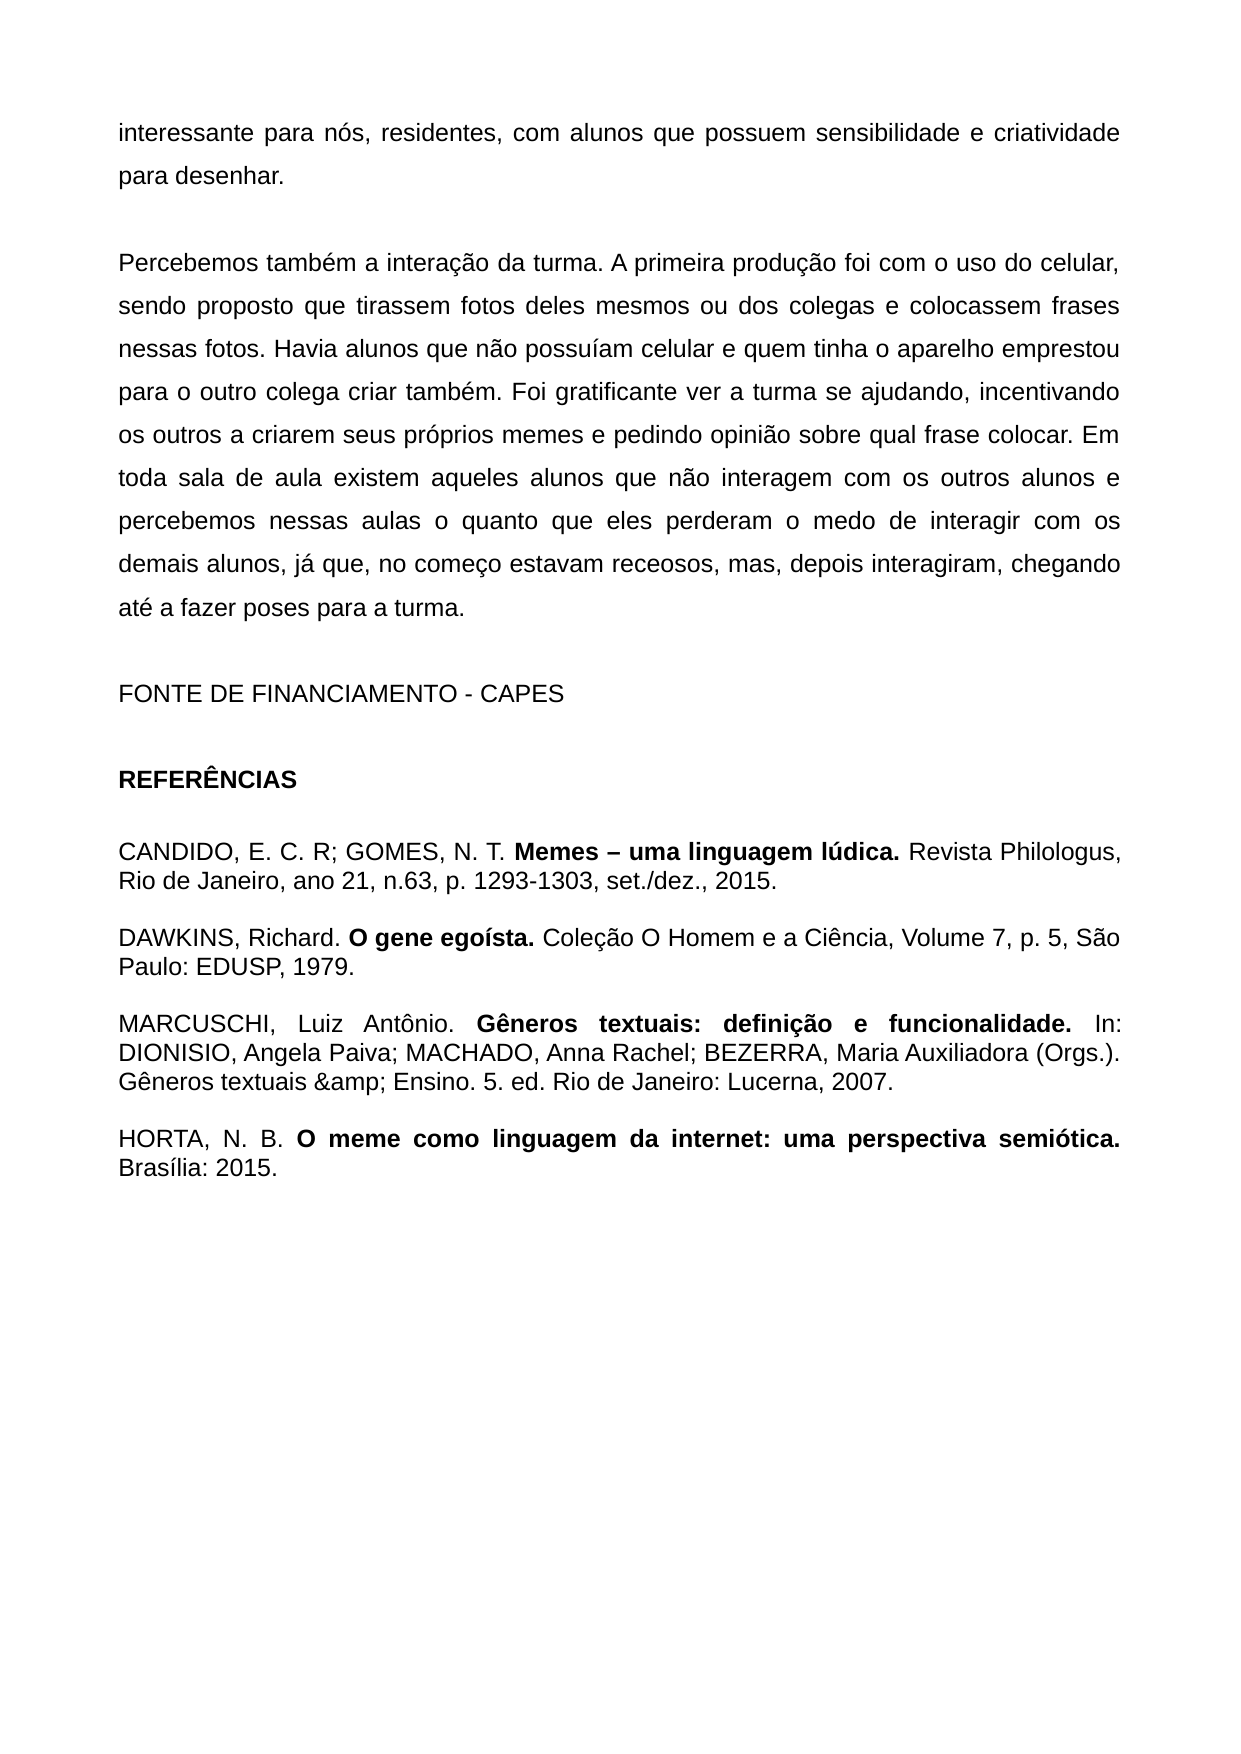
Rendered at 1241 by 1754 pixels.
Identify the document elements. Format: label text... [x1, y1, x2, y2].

text HORTA, N. B. O meme como linguagem da internet: uma perspectiva semiótica. Brasília: 2015. [118, 1124, 1122, 1182]
text REFERÊNCIAS [118, 765, 1122, 794]
text MARCUSCHI, Luiz Antônio. Gêneros textuais: definição e funcionalidade. In: DIONISIO, Angela Paiva; MACHADO, Anna Rachel; BEZERRA, Maria Auxiliadora (Orgs.). Gêneros textuais &amp; Ensino. 5. ed. Rio de Janeiro: Lucerna, 2007. [118, 1009, 1122, 1096]
text interessante para nós, residentes, com alunos que possuem sensibilidade e criatividade para desenhar. [118, 118, 1122, 190]
text CANDIDO, E. C. R; GOMES, N. T. Memes – uma linguagem lúdica. Revista Philologus, Rio de Janeiro, ano 21, n.63, p. 1293-1303, set./dez., 2015. [118, 837, 1122, 894]
text FONTE DE FINANCIAMENTO - CAPES [118, 679, 1122, 707]
text DAWKINS, Richard. O gene egoísta. Coleção O Homem e a Ciência, Volume 7, p. 5, São Paulo: EDUSP, 1979. [118, 923, 1122, 981]
text Percebemos também a interação da turma. A primeira produção foi com o uso do celular, sendo proposto que tirassem fotos deles mesmos ou dos colegas e colocassem frases nessas fotos. Havia alunos que não possuíam celular e quem tinha o aparelho emprestou para o outro colega criar também. Foi gratificante ver a turma se ajudando, incentivando os outros a criarem seus próprios memes e pedindo opinião sobre qual frase colocar. Em toda sala de aula existem aqueles alunos que não interagem com os outros alunos e percebemos nessas aulas o quanto que eles perderam o medo de interagir com os demais alunos, já que, no começo estavam receosos, mas, depois interagiram, chegando até a fazer poses para a turma. [118, 247, 1122, 621]
